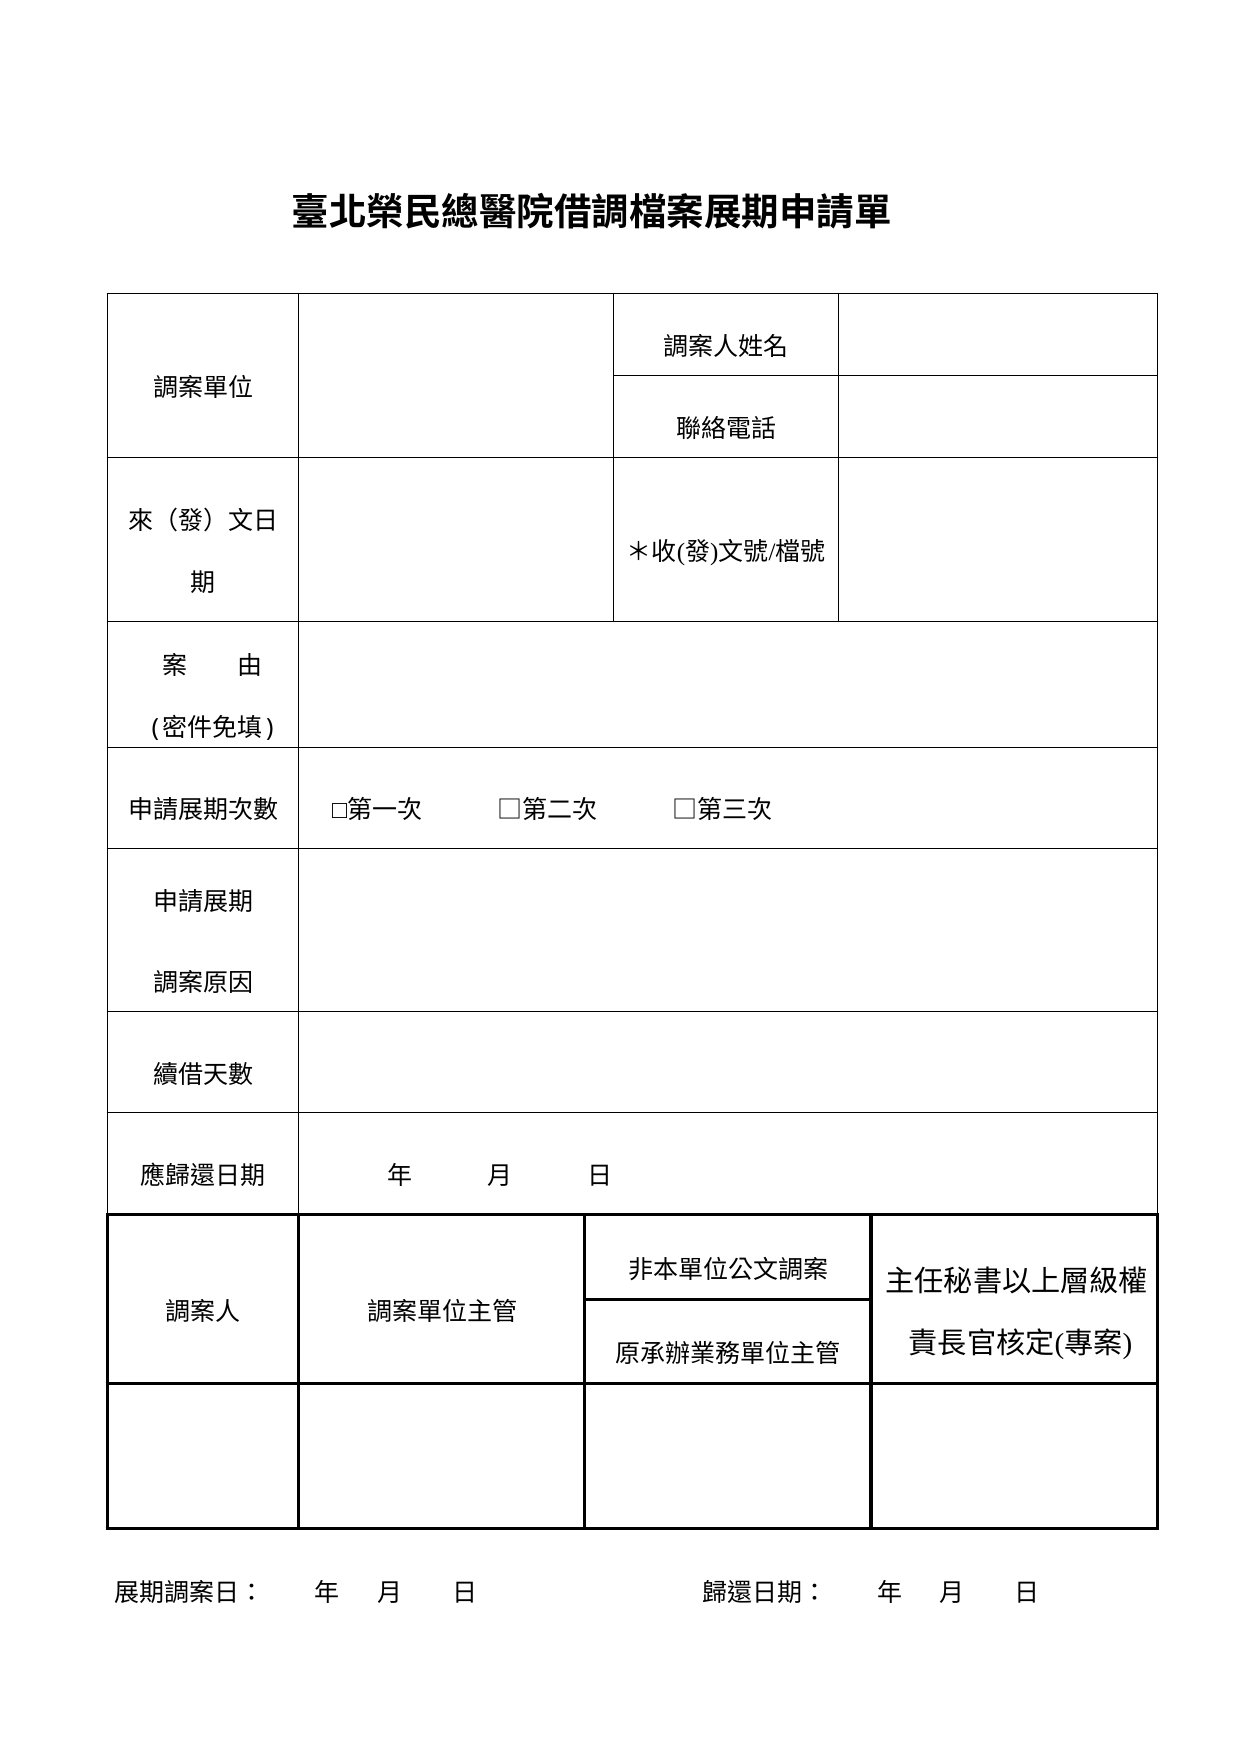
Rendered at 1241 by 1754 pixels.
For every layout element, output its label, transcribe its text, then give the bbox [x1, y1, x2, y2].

text 展期調案日： 年 月 日 歸還日期： 年 月 日 [114, 1549, 1125, 1611]
table_cell [299, 458, 613, 621]
table_cell [299, 1012, 1157, 1112]
table_cell [873, 1385, 1156, 1527]
table_header [839, 294, 1157, 375]
table_cell [109, 1385, 297, 1527]
table_cell 主任秘書以上層級權責長官核定(專案) [873, 1216, 1156, 1382]
table_cell 原承辦業務單位主管 [586, 1301, 869, 1382]
table_header [299, 294, 613, 457]
table_cell 聯絡電話 [614, 376, 838, 457]
table_cell [839, 376, 1157, 457]
table_cell [299, 622, 1157, 747]
table_cell □第一次 □第二次 □第三次 [299, 748, 1157, 848]
table_cell 申請展期次數 [108, 748, 298, 848]
table_cell 申請展期 調案原因 [108, 849, 298, 1011]
text 臺北榮民總醫院借調檔案展期申請單 [58, 167, 1125, 230]
table_cell 應歸還日期 [108, 1113, 298, 1213]
table_cell 非本單位公文調案 [586, 1216, 869, 1298]
table_cell 調案人 [109, 1216, 297, 1382]
table_cell [839, 458, 1157, 621]
table_header 調案人姓名 [614, 294, 838, 375]
table_cell [300, 1385, 583, 1527]
table_cell 年 月 日 [299, 1113, 1157, 1213]
table_cell [586, 1385, 869, 1527]
table_cell 調案單位主管 [300, 1216, 583, 1382]
table_cell 案 由 (密件免填) [108, 622, 298, 747]
table_cell [299, 849, 1157, 1011]
table_header 調案單位 [108, 294, 298, 457]
table_cell ＊收(發)文號/檔號 [614, 458, 838, 621]
table_cell 續借天數 [108, 1012, 298, 1112]
table_cell 來（發）文日期 [108, 458, 298, 621]
